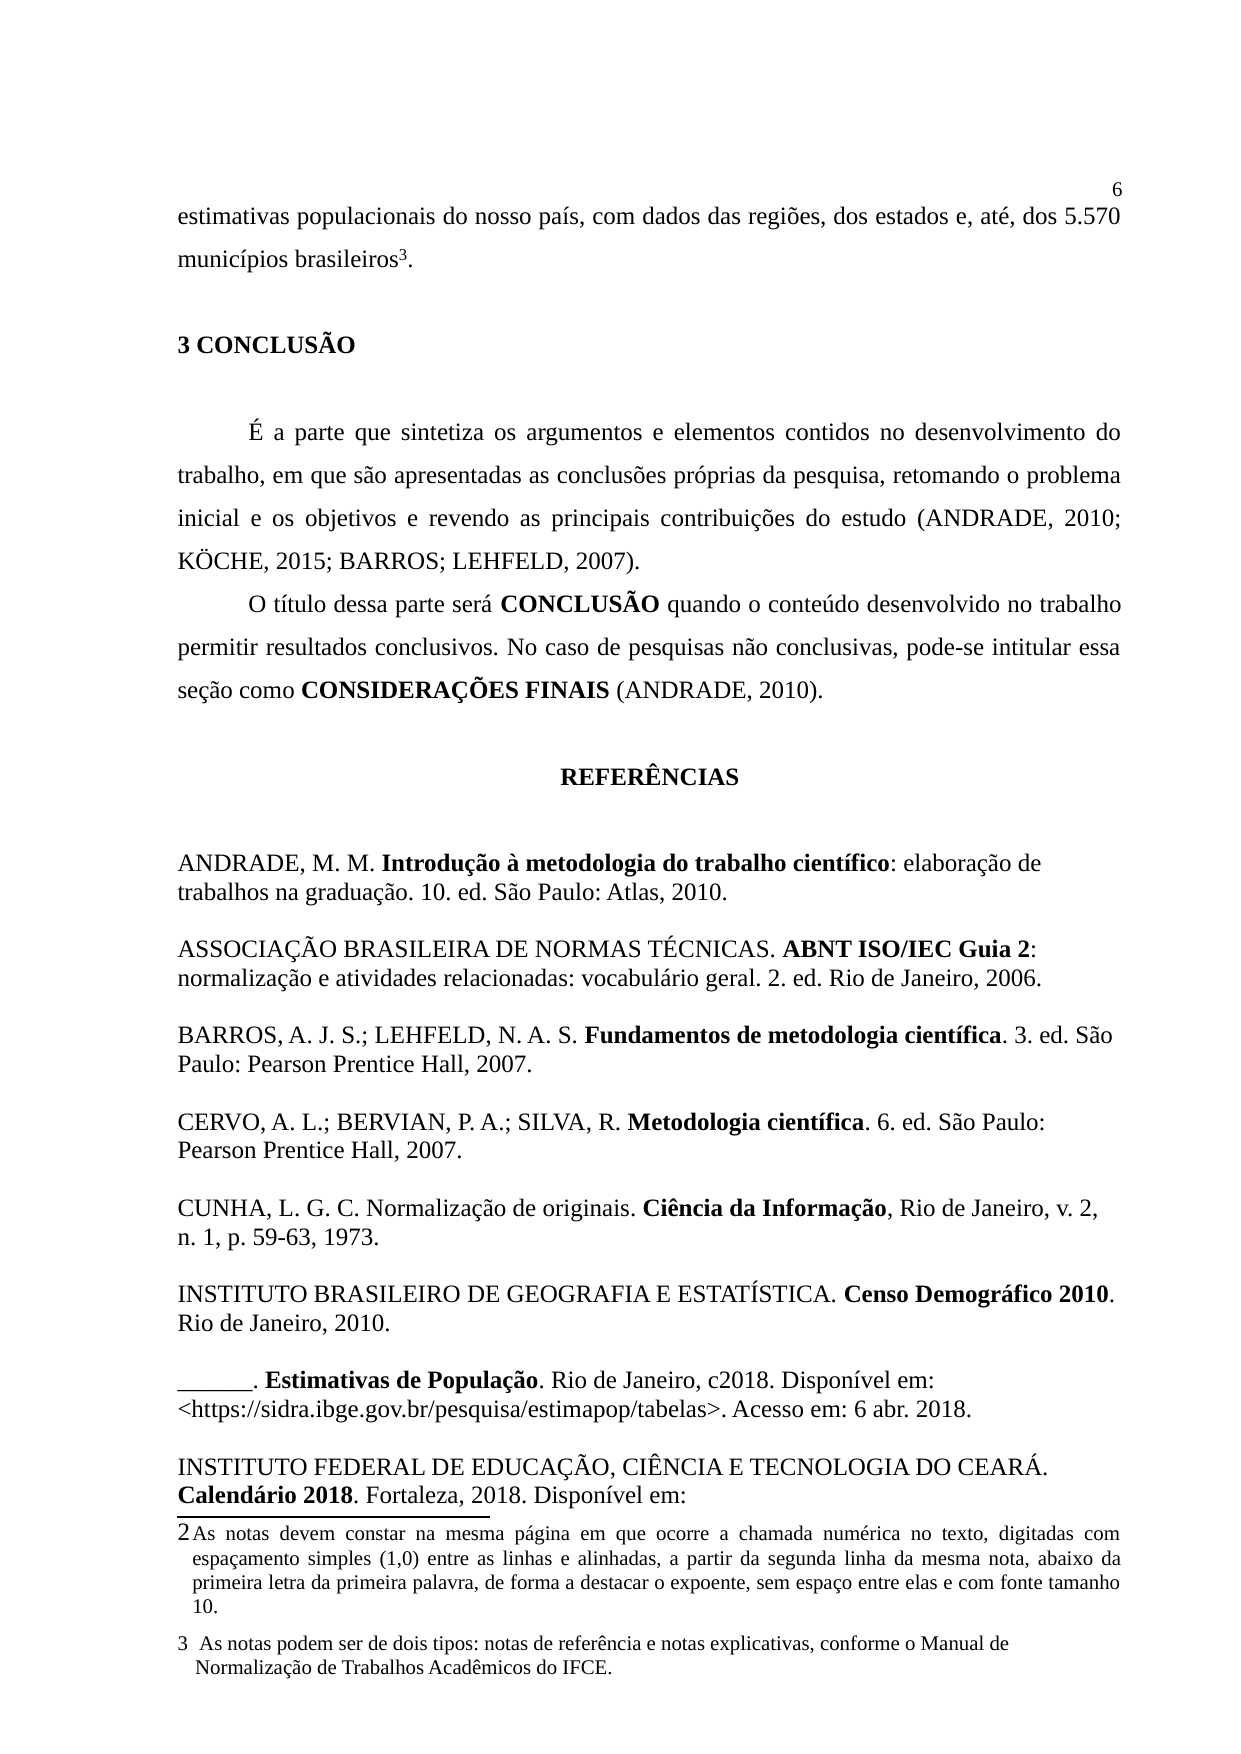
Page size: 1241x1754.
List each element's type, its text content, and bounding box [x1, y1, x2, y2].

text ______. Estimativas de População. Rio de Janeiro, c2018. Disponível em: <https://sidra.ibge.gov.br/pesquisa/estimapop/tabelas>. Acesso em: 6 abr. 2018. [177, 1366, 1122, 1423]
text O título dessa parte será CONCLUSÃO quando o conteúdo desenvolvido no trabalho permitir resultados conclusivos. No caso de pesquisas não conclusivas, pode-se intitular essa seção como CONSIDERAÇÕES FINAIS (ANDRADE, 2010). [177, 589, 1122, 704]
text As notas podem ser de dois tipos: notas de referência e notas explicativas, conforme o Manual de Normalização de Trabalhos Acadêmicos do IFCE. [177, 1631, 1122, 1679]
text INSTITUTO BRASILEIRO DE GEOGRAFIA E ESTATÍSTICA. Censo Demográfico 2010. Rio de Janeiro, 2010. [177, 1279, 1122, 1337]
text CUNHA, L. G. C. Normalização de originais. Ciência da Informação, Rio de Janeiro, v. 2, n. 1, p. 59-63, 1973. [177, 1193, 1122, 1251]
text REFERÊNCIAS [177, 762, 1122, 791]
text INSTITUTO FEDERAL DE EDUCAÇÃO, CIÊNCIA E TECNOLOGIA DO CEARÁ. Calendário 2018. Fortaleza, 2018. Disponível em: [177, 1452, 1122, 1509]
text estimativas populacionais do nosso país, com dados das regiões, dos estados e, até, dos 5.570 municípios brasileiros. [177, 201, 1122, 273]
text CERVO, A. L.; BERVIAN, P. A.; SILVA, R. Metodologia científica. 6. ed. São Paulo: Pearson Prentice Hall, 2007. [177, 1107, 1122, 1164]
text ASSOCIAÇÃO BRASILEIRA DE NORMAS TÉCNICAS. ABNT ISO/IEC Guia 2: normalização e atividades relacionadas: vocabulário geral. 2. ed. Rio de Janeiro, 2006. [177, 934, 1122, 992]
text ANDRADE, M. M. Introdução à metodologia do trabalho científico: elaboração de trabalhos na graduação. 10. ed. São Paulo: Atlas, 2010. [177, 848, 1122, 906]
text 3 CONCLUSÃO [177, 331, 1122, 359]
text É a parte que sintetiza os argumentos e elementos contidos no desenvolvimento do trabalho, em que são apresentadas as conclusões próprias da pesquisa, retomando o problema inicial e os objetivos e revendo as principais contribuições do estudo (ANDRADE, 2010; KÖCHE, 2015; BARROS; LEHFELD, 2007). [177, 417, 1122, 575]
text As notas devem constar na mesma página em que ocorre a chamada numérica no texto, digitadas com espaçamento simples (1,0) entre as linhas e alinhadas, a partir da segunda linha da mesma nota, abaixo da primeira letra da primeira palavra, de forma a destacar o expoente, sem espaço entre elas e com fonte tamanho 10. [177, 1517, 1122, 1618]
text BARROS, A. J. S.; LEHFELD, N. A. S. Fundamentos de metodologia científica. 3. ed. São Paulo: Pearson Prentice Hall, 2007. [177, 1021, 1122, 1078]
